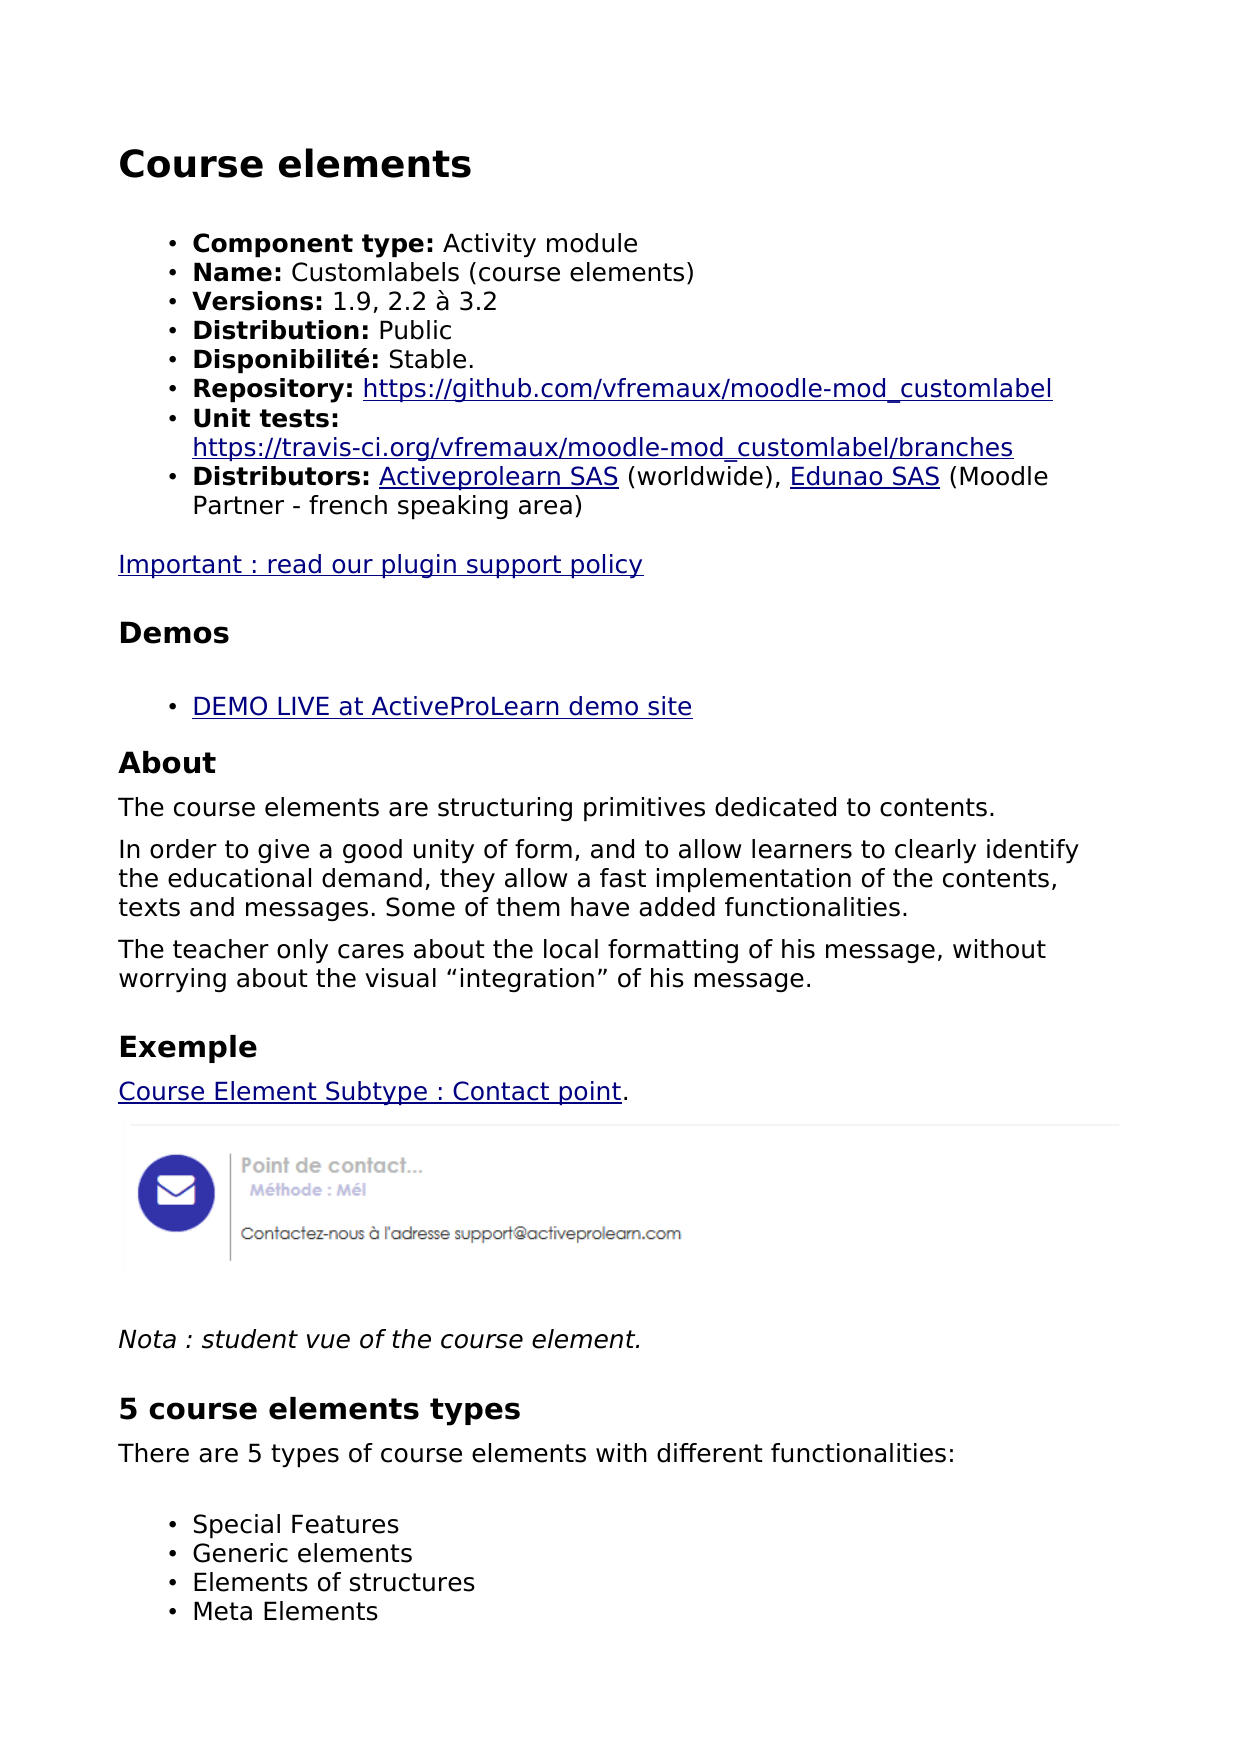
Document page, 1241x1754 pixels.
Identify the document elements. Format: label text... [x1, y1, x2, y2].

text The teacher only cares about the local formatting of his message, without worrying about the visual “integration” of his message. [118, 935, 1122, 993]
text There are 5 types of course elements with different functionalities: [118, 1439, 1122, 1468]
text Important : read our plugin support policy [118, 550, 1122, 579]
list Name: Customlabels (course elements) [177, 258, 1122, 287]
subtitle 5 course elements types [118, 1392, 1122, 1426]
subtitle Course elements [118, 143, 1122, 187]
list Versions: 1.9, 2.2 à 3.2 [177, 287, 1122, 316]
list Distributors: Activeprolearn SAS (worldwide), Edunao SAS (Moodle Partner - french speaking area) [177, 462, 1122, 520]
list Repository: https://github.com/vfremaux/moodle-mod_customlabel [177, 374, 1122, 404]
list Elements of structures [177, 1568, 1122, 1597]
picture [118, 1118, 1123, 1284]
text The course elements are structuring primitives dedicated to contents. [118, 793, 1122, 822]
text Course Element Subtype : Contact point. [118, 1077, 1122, 1106]
list Component type: Activity module [177, 229, 1122, 258]
subtitle Demos [118, 617, 1122, 651]
list Distribution: Public [177, 316, 1122, 345]
subtitle About [118, 747, 1122, 781]
list Meta Elements [177, 1597, 1122, 1627]
text In order to give a good unity of form, and to allow learners to clearly identify the educational demand, they allow a fast implementation of the contents, texts and messages. Some of them have added functionalities. [118, 835, 1122, 922]
subtitle Exemple [118, 1031, 1122, 1064]
text Nota : student vue of the course element. [118, 1326, 1122, 1355]
list Generic elements [177, 1539, 1122, 1568]
list Special Features [177, 1510, 1122, 1539]
list Disponibilité: Stable. [177, 345, 1122, 374]
list DEMO LIVE at ActiveProLearn demo site [177, 692, 1122, 722]
list Unit tests: https://travis-ci.org/vfremaux/moodle-mod_customlabel/branches [177, 404, 1122, 462]
